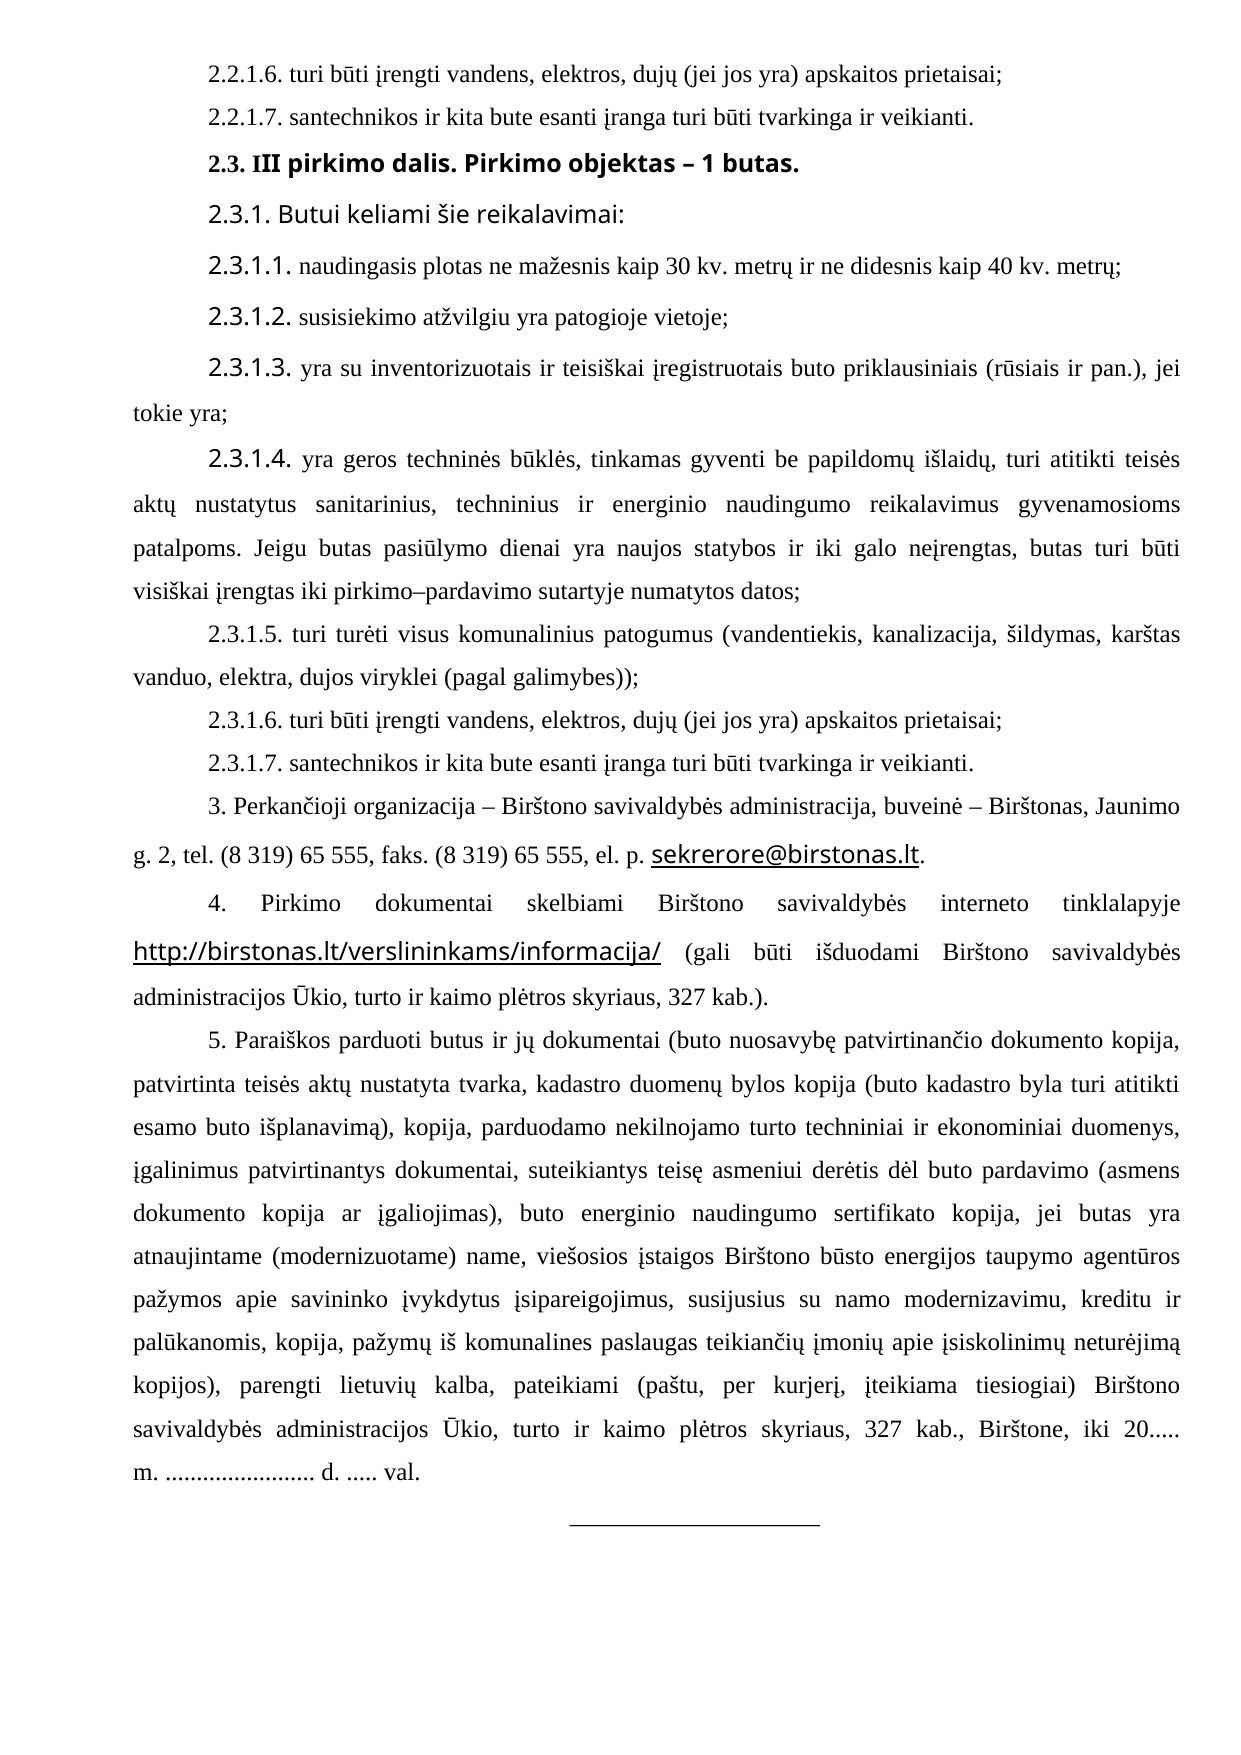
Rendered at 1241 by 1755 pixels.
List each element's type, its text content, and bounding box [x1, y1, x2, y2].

text 2.3.1. Butui keliami šie reikalavimai: [133, 196, 1181, 231]
text 2.2.1.7. santechnikos ir kita bute esanti įranga turi būti tvarkinga ir veikianti. [133, 102, 1181, 131]
text 2.3.1.7. santechnikos ir kita bute esanti įranga turi būti tvarkinga ir veikianti. [133, 748, 1181, 777]
text 5. Paraiškos parduoti butus ir jų dokumentai (buto nuosavybę patvirtinančio dokumento kopija, patvirtinta teisės aktų nustatyta tvarka, kadastro duomenų bylos kopija (buto kadastro byla turi atitikti esamo buto išplanavimą), kopija, parduodamo nekilnojamo turto techniniai ir ekonominiai duomenys, įgalinimus patvirtinantys dokumentai, suteikiantys teisę asmeniui derėtis dėl buto pardavimo (asmens dokumento kopija ar įgaliojimas), buto energinio naudingumo sertifikato kopija, jei butas yra atnaujintame (modernizuotame) name, viešosios įstaigos Birštono būsto energijos taupymo agentūros pažymos apie savininko įvykdytus įsipareigojimus, susijusius su namo modernizavimu, kreditu ir palūkanomis, kopija, pažymų iš komunalines paslaugas teikiančių įmonių apie įsiskolinimų neturėjimą kopijos), parengti lietuvių kalba, pateikiami (paštu, per kurjerį, įteikiama tiesiogiai) Birštono savivaldybės administracijos Ūkio, turto ir kaimo plėtros skyriaus, 327 kab., Birštone, iki 20..... m. ........................ d. ..... val. [133, 1026, 1181, 1486]
text 2.3.1.2. susisiekimo atžvilgiu yra patogioje vietoje; [133, 298, 1181, 333]
text 2.3.1.1. naudingasis plotas ne mažesnis kaip 30 kv. metrų ir ne didesnis kaip 40 kv. metrų; [133, 247, 1181, 282]
text 2.3.1.4. yra geros techninės būklės, tinkamas gyventi be papildomų išlaidų, turi atitikti teisės aktų nustatytus sanitarinius, techninius ir energinio naudingumo reikalavimus gyvenamosioms patalpoms. Jeigu butas pasiūlymo dienai yra naujos statybos ir iki galo neįrengtas, butas turi būti visiškai įrengtas iki pirkimo–pardavimo sutartyje numatytos datos; [133, 441, 1181, 604]
text 2.3. III pirkimo dalis. Pirkimo objektas – 1 butas. [133, 145, 1181, 179]
text 2.2.1.6. turi būti įrengti vandens, elektros, dujų (jei jos yra) apskaitos prietaisai; [133, 59, 1181, 88]
text 4. Pirkimo dokumentai skelbiami Birštono savivaldybės interneto tinklalapyje http://birstonas.lt/verslininkams/informacija/ (gali būti išduodami Birštono savivaldybės administracijos Ūkio, turto ir kaimo plėtros skyriaus, 327 kab.). [133, 888, 1181, 1011]
text 2.3.1.3. yra su inventorizuotais ir teisiškai įregistruotais buto priklausiniais (rūsiais ir pan.), jei tokie yra; [133, 349, 1181, 427]
text ____________________ [133, 1500, 1181, 1529]
text 3. Perkančioji organizacija – Birštono savivaldybės administracija, buveinė – Birštonas, Jaunimo g. 2, tel. (8 319) 65 555, faks. (8 319) 65 555, el. p. sekrerore@birstonas.lt. [133, 791, 1181, 871]
text 2.3.1.6. turi būti įrengti vandens, elektros, dujų (jei jos yra) apskaitos prietaisai; [133, 705, 1181, 734]
text 2.3.1.5. turi turėti visus komunalinius patogumus (vandentiekis, kanalizacija, šildymas, karštas vanduo, elektra, dujos viryklei (pagal galimybes)); [133, 619, 1181, 691]
